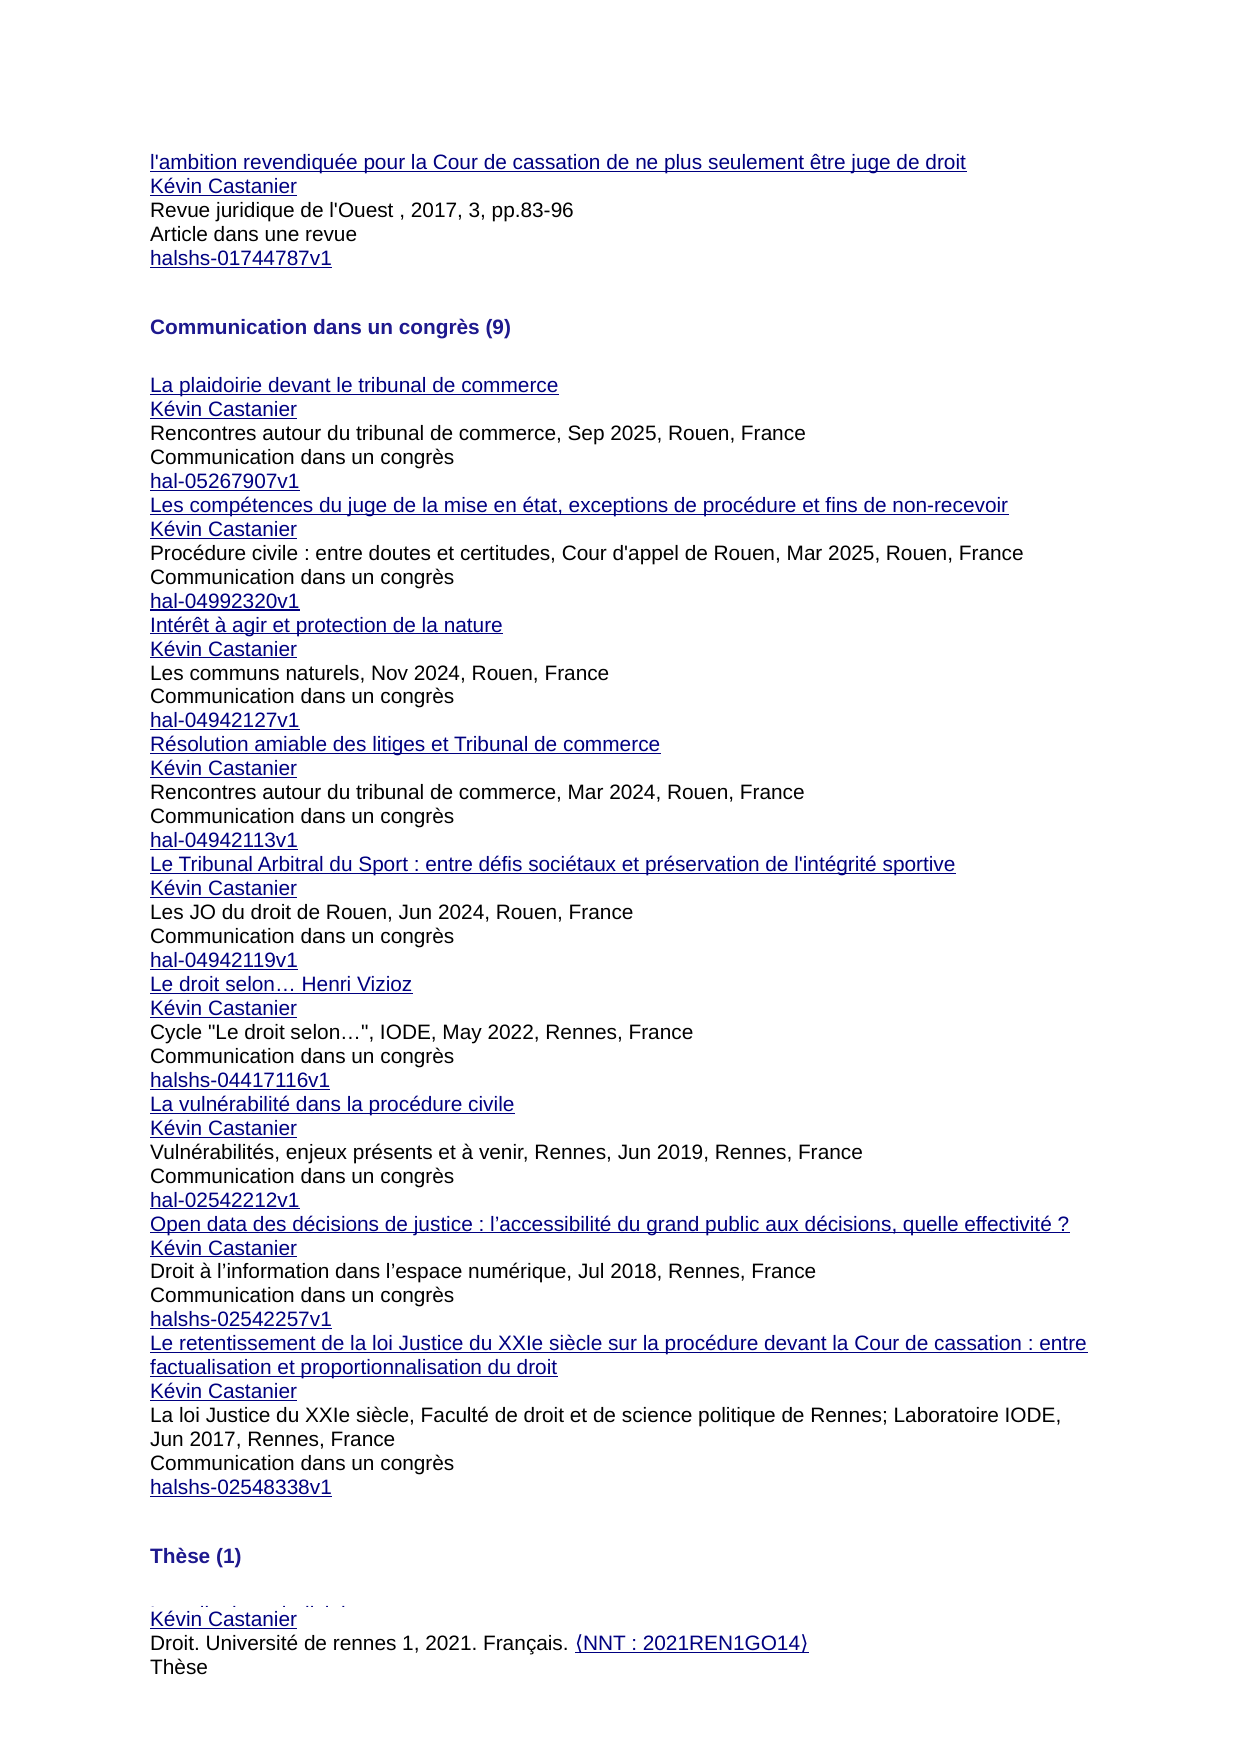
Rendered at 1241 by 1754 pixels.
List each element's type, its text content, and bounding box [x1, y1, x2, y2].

table_cell La vulnérabilité dans la procédure civile Kévin Castanier Vulnérabilités, enjeux présents et à venir, Rennes, Jun 2019, Rennes, France Communication dans un congrès hal-02542212v1 [150, 1092, 1090, 1211]
table_cell Le droit selon… Henri Vizioz Kévin Castanier Cycle "Le droit selon…", IODE, May 2022, Rennes, France Communication dans un congrès halshs-04417116v1 [150, 972, 1090, 1092]
table_cell Résolution amiable des litiges et Tribunal de commerce Kévin Castanier Rencontres autour du tribunal de commerce, Mar 2024, Rouen, France Communication dans un congrès hal-04942113v1 [150, 732, 1090, 852]
table_cell Le Tribunal Arbitral du Sport : entre défis sociétaux et préservation de l'intégrité sportive Kévin Castanier Les JO du droit de Rouen, Jun 2024, Rouen, France Communication dans un congrès hal-04942119v1 [150, 852, 1090, 972]
table_cell Le retentissement de la loi Justice du XXIe siècle sur la procédure devant la Cour de cassation : entre factualisation et proportionnalisation du droit Kévin Castanier La loi Justice du XXIe siècle, Faculté de droit et de science politique de Rennes; Laboratoire IODE, Jun 2017, Rennes, France Communication dans un congrès halshs-02548338v1 [150, 1331, 1090, 1499]
subtitle Communication dans un congrès (9) [150, 314, 1090, 338]
subtitle Thèse (1) [150, 1544, 1090, 1568]
table_header Le syllogisme judiciaire Kévin Castanier Droit. Université de rennes 1, 2021. Français. ⟨NNT : 2021REN1GO14⟩ Thèse [150, 1602, 1090, 1679]
table_cell Les compétences du juge de la mise en état, exceptions de procédure et fins de non-recevoir Kévin Castanier Procédure civile : entre doutes et certitudes, Cour d'appel de Rouen, Mar 2025, Rouen, France Communication dans un congrès hal-04992320v1 [150, 493, 1090, 612]
table_cell Intérêt à agir et protection de la nature Kévin Castanier Les communs naturels, Nov 2024, Rouen, France Communication dans un congrès hal-04942127v1 [150, 613, 1090, 732]
table_cell Open data des décisions de justice : l’accessibilité du grand public aux décisions, quelle effectivité ? Kévin Castanier Droit à l’information dans l’espace numérique, Jul 2018, Rennes, France Communication dans un congrès halshs-02542257v1 [150, 1211, 1090, 1331]
table_header La plaidoirie devant le tribunal de commerce Kévin Castanier Rencontres autour du tribunal de commerce, Sep 2025, Rouen, France Communication dans un congrès hal-05267907v1 [150, 373, 1090, 493]
table_cell l'ambition revendiquée pour la Cour de cassation de ne plus seulement être juge de droit Kévin Castanier Revue juridique de l'Ouest , 2017, 3, pp.83-96 Article dans une revue halshs-01744787v1 [150, 150, 1090, 270]
